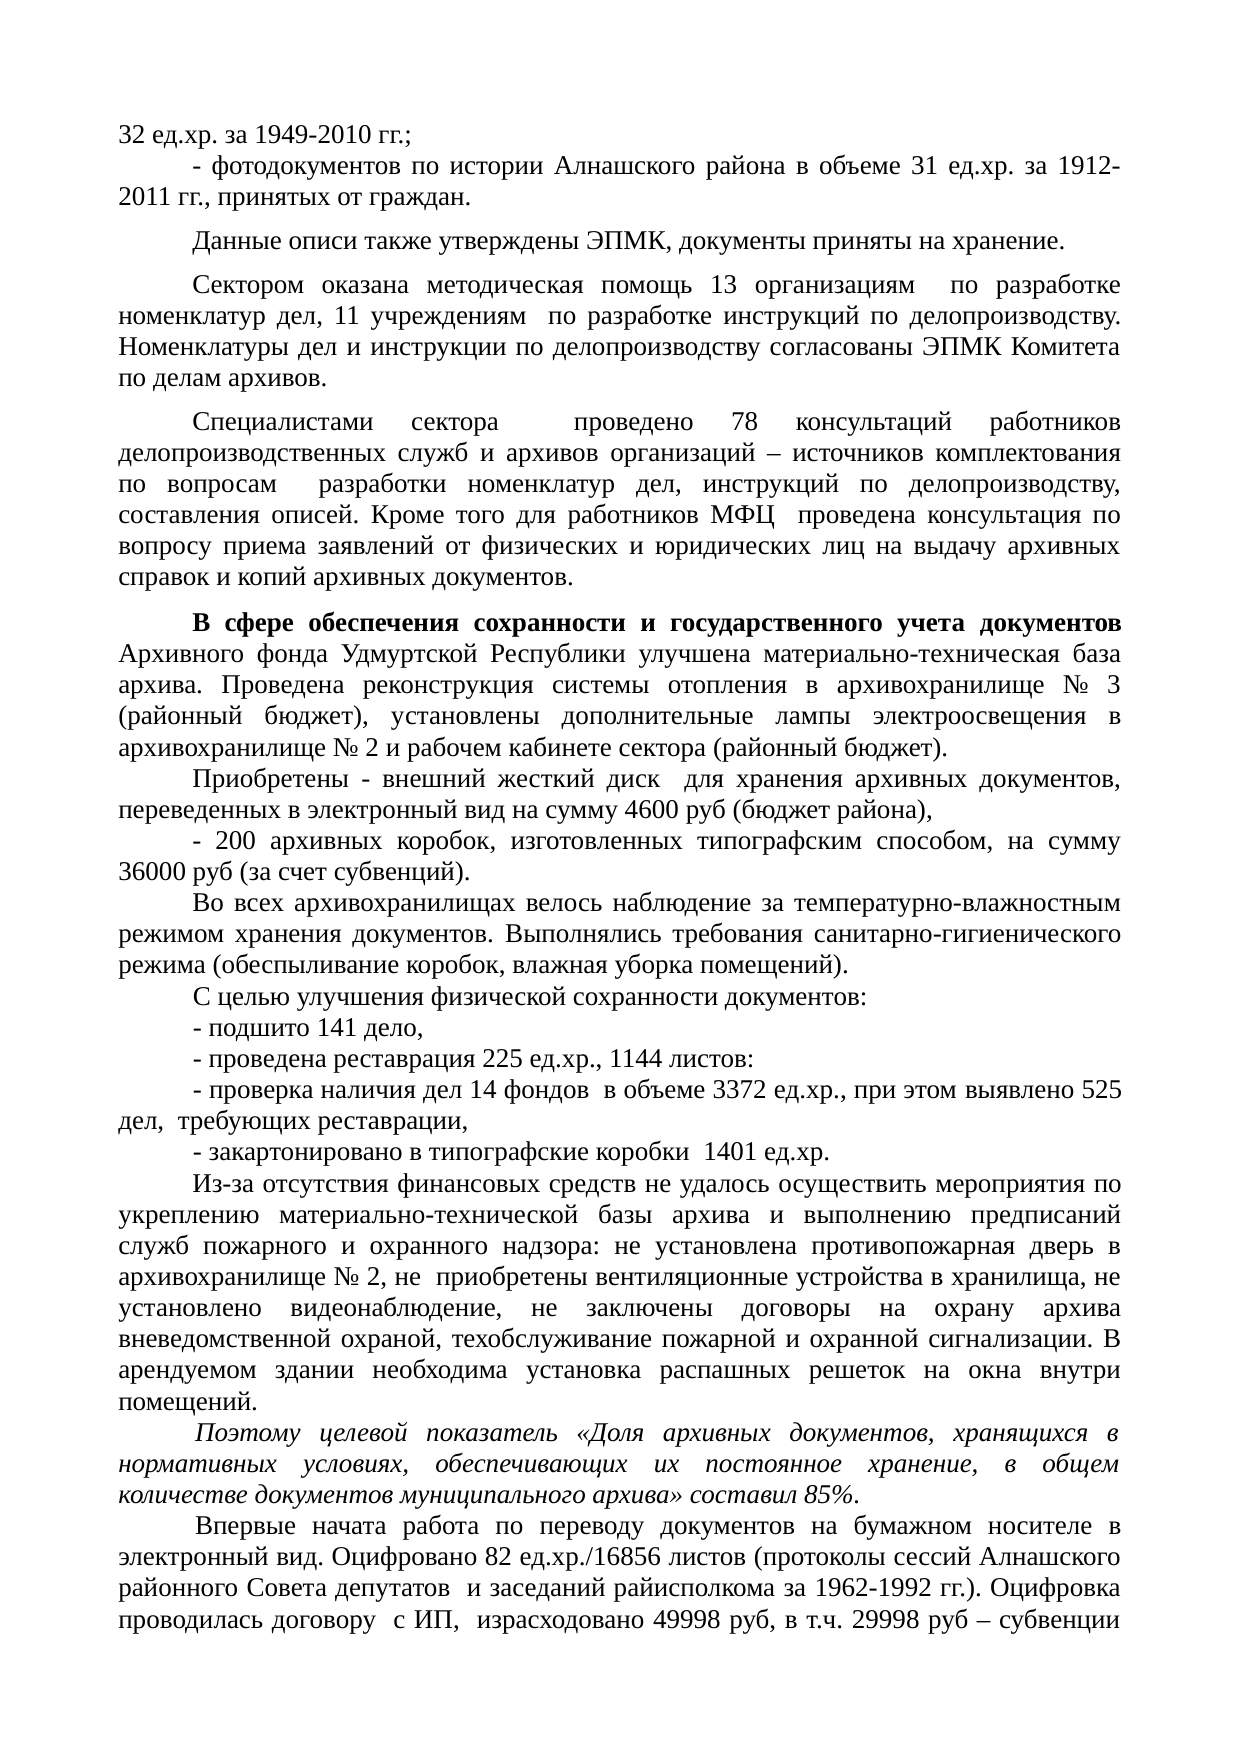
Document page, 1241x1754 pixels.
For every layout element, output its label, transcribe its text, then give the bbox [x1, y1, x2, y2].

text Из-за отсутствия финансовых средств не удалось осуще­ствить мероприятия по укреплению материально-технической базы архива и выполнению предписаний служб пожарного и охранного надзора: не установлена противопожарная дверь в архивохранилище № 2, не приобретены вентиляционные устройства в хранилища, не установлено видеонаблюдение, не заключены договоры на охрану архива вневедомственной охраной, техобслуживание пожарной и охранной сигнализации. В арендуемом здании необходима установка распашных решеток на окна внутри помещений. [118, 1167, 1122, 1416]
text - проверка наличия дел 14 фондов в объеме 3372 ед.хр., при этом выявлено 525 дел, требующих реставрации, [118, 1073, 1122, 1136]
text Сектором оказана методическая помощь 13 организациям по разработке номенклатур дел, 11 учреждениям по разработке инструкций по делопроизводству. Номенклатуры дел и инструкции по делопроизводству согласованы ЭПМК Комитета по делам архивов. [118, 268, 1122, 392]
text - проведена реставрация 225 ед.хр., 1144 листов: [118, 1042, 1122, 1073]
text Поэтому целевой показатель «Доля архивных документов, хранящихся в нормативных условиях, обеспечивающих их постоянное хранение, в общем количестве документов муниципального архива» составил 85%. [118, 1416, 1122, 1509]
text Впервые начата работа по переводу документов на бумажном носителе в электронный вид. Оцифровано 82 ед.хр./16856 листов (протоколы сессий Алнашского районного Совета депутатов и заседаний райисполкома за 1962-1992 гг.). Оцифровка проводилась договору с ИП, израсходовано 49998 руб, в т.ч. 29998 руб – субвенции [118, 1509, 1122, 1634]
text В сфере обеспечения сохранности и государственного учета документов Архивного фонда Удмуртской Республики улучшена материально-техническая база архива. Проведена реконструкция системы отопления в архивохранилище № 3 (районный бюджет), установлены дополнительные лампы электроосвещения в архивохранилище № 2 и рабочем кабинете сектора (районный бюджет). [118, 606, 1122, 762]
text - подшито 141 дело, [118, 1011, 1122, 1042]
text - закартонировано в типографские коробки 1401 ед.хр. [118, 1136, 1122, 1167]
text Во всех архивохранилищах велось наблюдение за температурно-влажностным режимом хранения документов. Выполнялись требования санитарно-гигиенического режима (обеспыливание коробок, влажная уборка помещений). [118, 886, 1122, 980]
text - 200 архивных коробок, изготовленных типографским способом, на сумму 36000 руб (за счет субвенций). [118, 824, 1122, 886]
text Приобретены - внешний жесткий диск для хранения архивных документов, переведенных в электронный вид на сумму 4600 руб (бюджет района), [118, 762, 1122, 824]
text 32 ед.хр. за 1949-2010 гг.; [118, 118, 1122, 149]
text С целью улучшения физической сохранности документов: [118, 980, 1122, 1011]
text - фотодокументов по истории Алнашского района в объеме 31 ед.хр. за 1912-2011 гг., принятых от граждан. [118, 149, 1122, 212]
text Данные описи также утверждены ЭПМК, документы приняты на хранение. [118, 224, 1122, 255]
text Специалистами сектора проведено 78 консультаций работников делопроизводственных служб и архивов организаций – источников комплектования по вопросам разработки номенклатур дел, инструкций по делопроизводству, составления описей. Кроме того для работников МФЦ проведена консультация по вопросу приема заявлений от физических и юридических лиц на выдачу архивных справок и копий архивных документов. [118, 405, 1122, 592]
